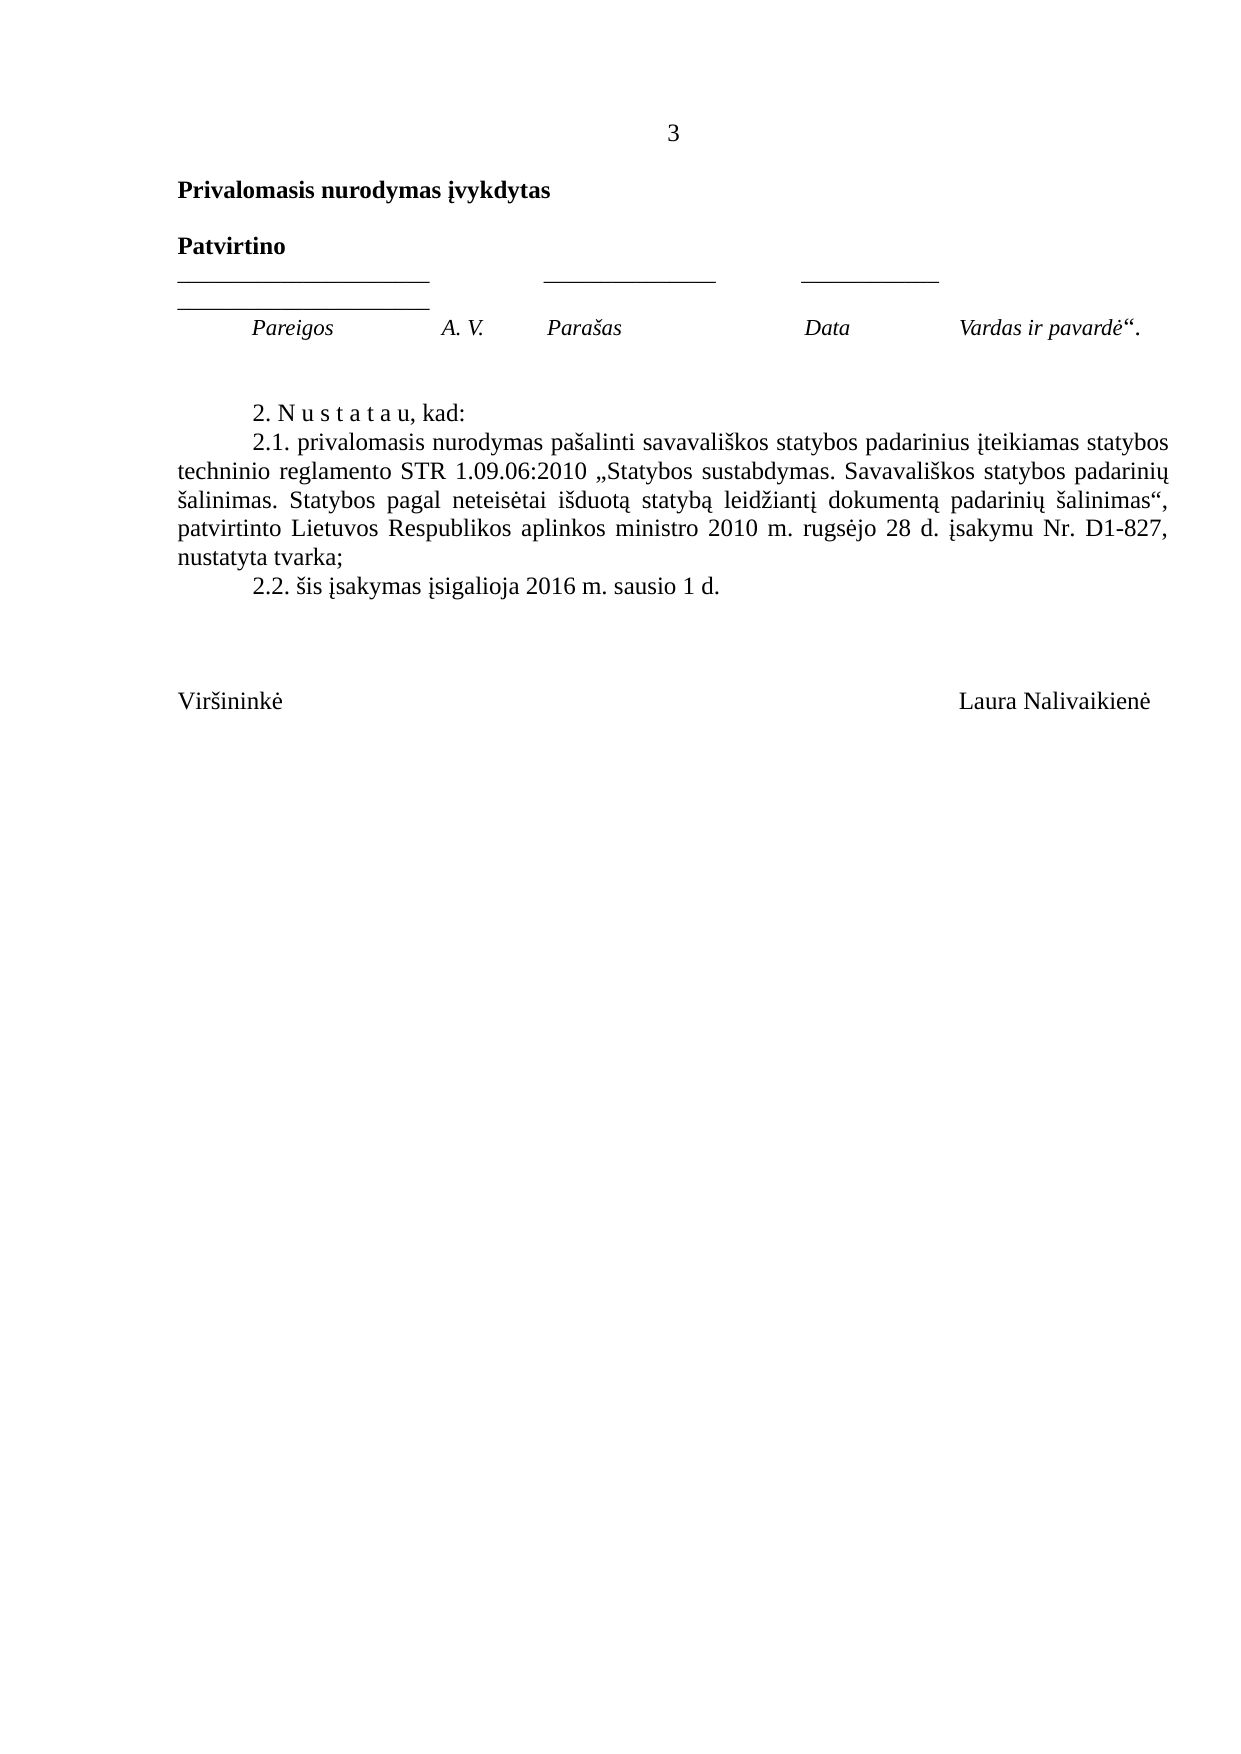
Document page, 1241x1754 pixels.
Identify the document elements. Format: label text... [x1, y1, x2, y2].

text Privalomasis nurodymas įvykdytas [177, 176, 1169, 204]
text 2.1. privalomasis nurodymas pašalinti savavališkos statybos padarinius įteikiamas statybos techninio reglamento STR 1.09.06:2010 „Statybos sustabdymas. Savavališkos statybos padarinių šalinimas. Statybos pagal neteisėtai išduotą statybą leidžiantį dokumentą padarinių šalinimas“, patvirtinto Lietuvos Respublikos aplinkos ministro 2010 m. rugsėjo 28 d. įsakymu Nr. D1-827, nustatyta tvarka; [177, 427, 1169, 571]
text Patvirtino [177, 231, 1169, 259]
text Pareigos A. V. Parašas Data Vardas ir pavardė“. [177, 312, 1169, 341]
text ______________________ _______________ ____________ ______________________ [177, 259, 1169, 312]
text 2. N u s t a t a u, kad: [177, 398, 1169, 427]
text Viršininkė Laura Nalivaikienė [177, 686, 1169, 715]
text 2.2. šis įsakymas įsigalioja 2016 m. sausio 1 d. [177, 571, 1169, 600]
